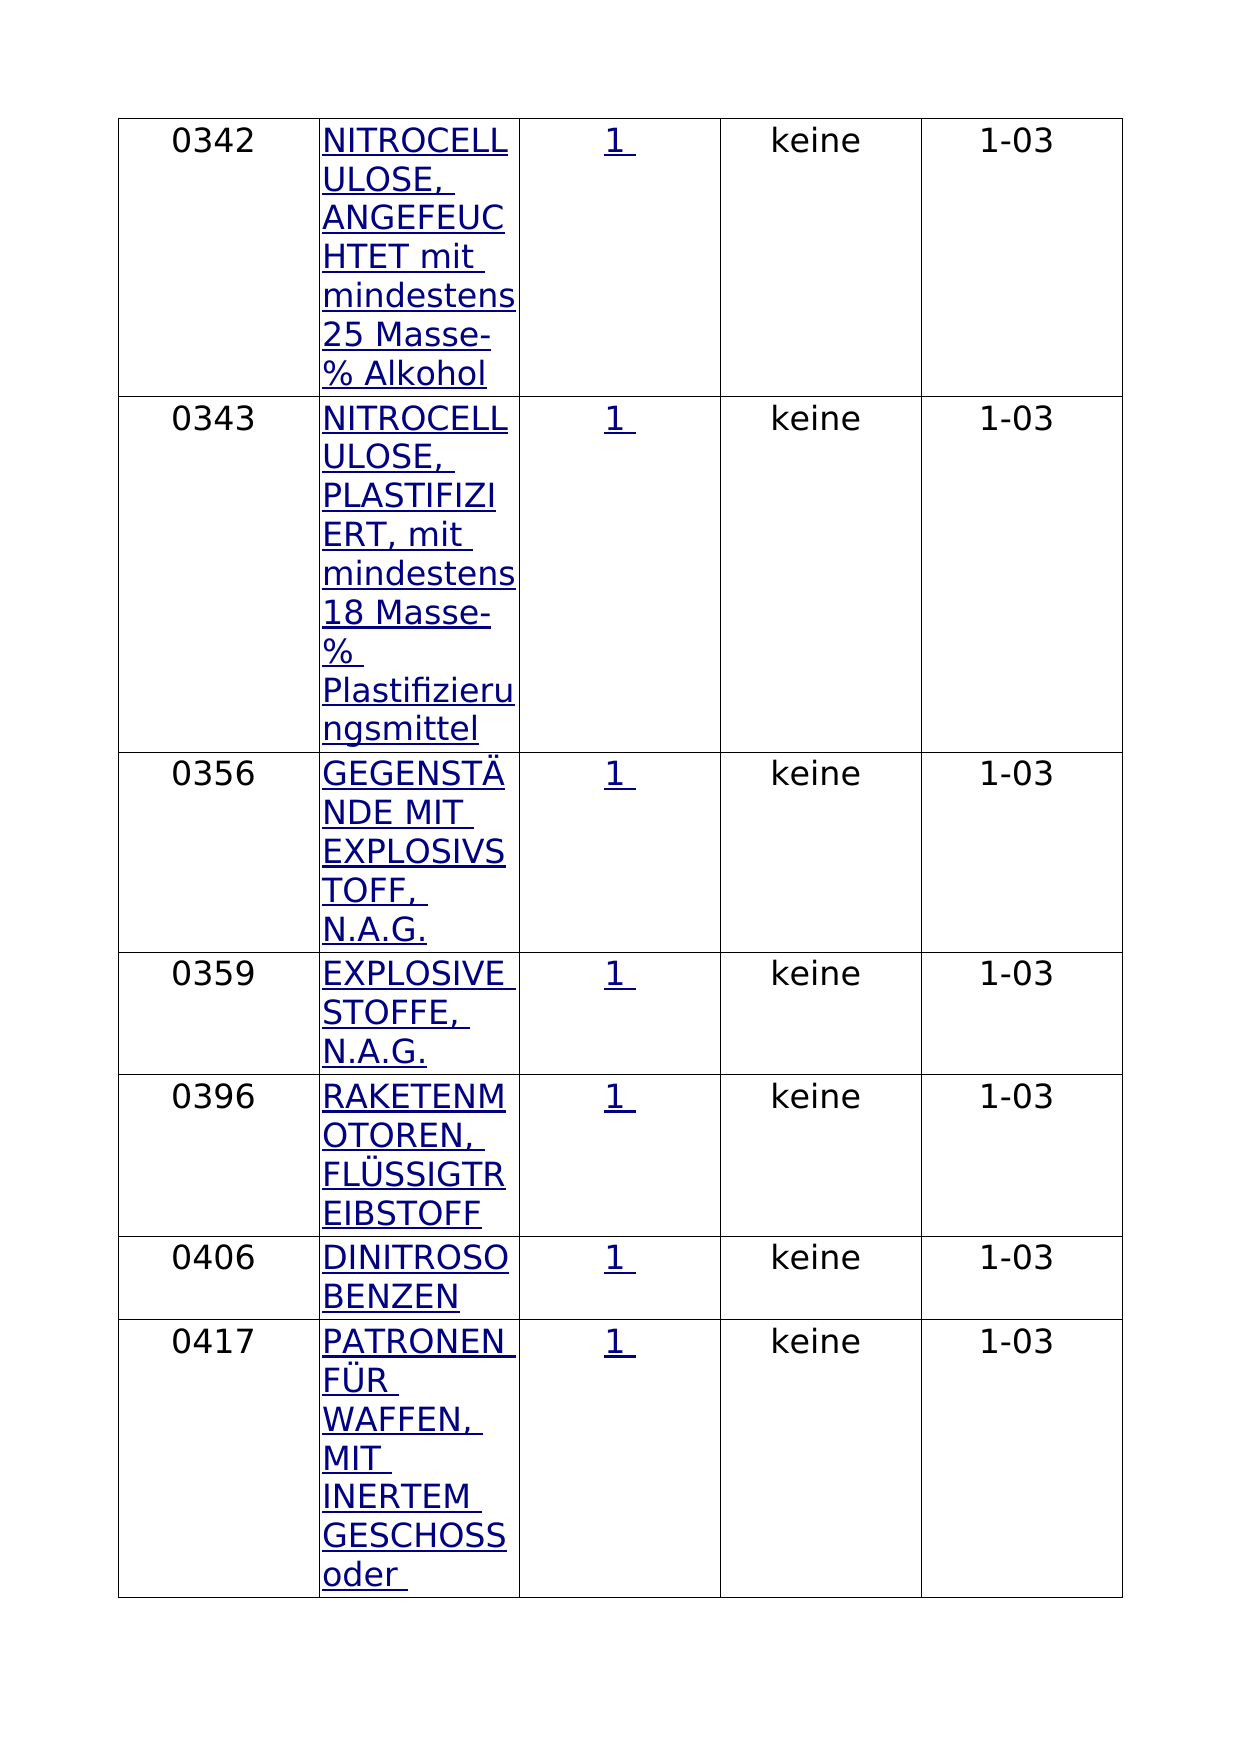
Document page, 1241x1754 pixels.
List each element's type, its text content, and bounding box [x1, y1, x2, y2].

table_cell 0342 [119, 119, 319, 396]
table_cell 0417 [119, 1320, 319, 1597]
table_cell NITROCELLULOSE, ANGEFEUCHTET mit mindestens 25 Masse-% Alkohol [320, 119, 519, 396]
table_cell RAKETENMOTOREN, FLÜSSIGTREIBSTOFF [320, 1075, 519, 1236]
table_cell 1-03 [922, 753, 1122, 952]
table_cell 1-03 [922, 397, 1122, 752]
table_cell 0406 [119, 1237, 319, 1319]
table_cell keine [721, 119, 921, 396]
table_cell 0356 [119, 753, 319, 952]
table_cell GEGENSTÄNDE MIT EXPLOSIVSTOFF, N.A.G. [320, 753, 519, 952]
table_cell keine [721, 1320, 921, 1597]
table_cell keine [721, 953, 921, 1074]
table_cell DINITROSOBENZEN [320, 1237, 519, 1319]
table_cell 1 [520, 1320, 720, 1597]
table_cell PATRONEN FÜR WAFFEN, MIT INERTEM GESCHOSS oder [320, 1320, 519, 1597]
table_cell NITROCELLULOSE, PLASTIFIZIERT, mit mindestens 18 Masse-% Plastifizierungsmittel [320, 397, 519, 752]
table_cell 1 [520, 1075, 720, 1236]
table_cell keine [721, 1075, 921, 1236]
table_cell keine [721, 1237, 921, 1319]
table_cell 1-03 [922, 953, 1122, 1074]
table_cell 1 [520, 119, 720, 396]
table_cell 1 [520, 1237, 720, 1319]
table_cell 1-03 [922, 1075, 1122, 1236]
table_cell 1 [520, 953, 720, 1074]
table_cell 0343 [119, 397, 319, 752]
table_cell 1-03 [922, 119, 1122, 396]
table_cell keine [721, 397, 921, 752]
table_cell 1-03 [922, 1320, 1122, 1597]
table_cell 0359 [119, 953, 319, 1074]
table_cell EXPLOSIVE STOFFE, N.A.G. [320, 953, 519, 1074]
table_cell 1 [520, 397, 720, 752]
table_cell 1-03 [922, 1237, 1122, 1319]
table_cell keine [721, 753, 921, 952]
table_cell 1 [520, 753, 720, 952]
table_cell 0396 [119, 1075, 319, 1236]
